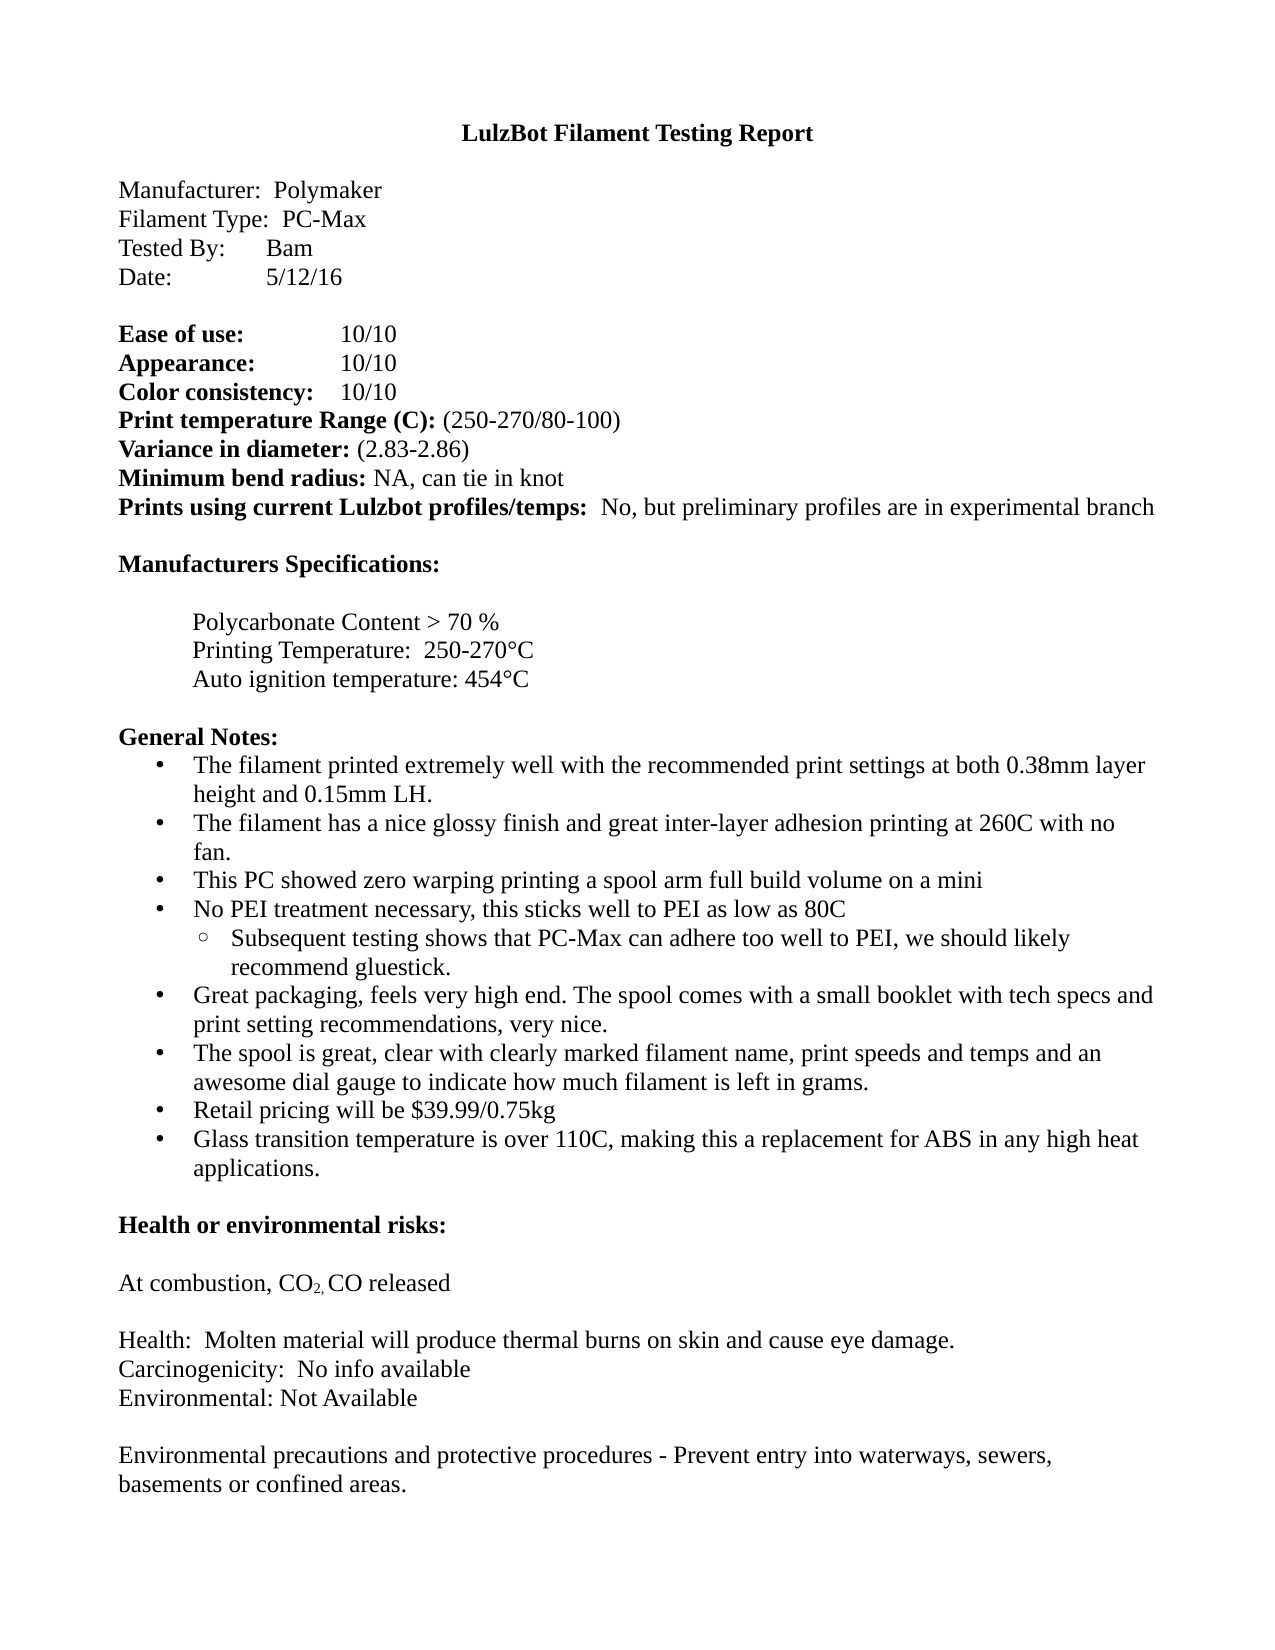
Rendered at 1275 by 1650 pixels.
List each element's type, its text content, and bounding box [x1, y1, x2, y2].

text Tested By: Bam [118, 233, 1157, 262]
text Manufacturers Specifications: [118, 549, 1157, 578]
text Prints using current Lulzbot profiles/temps: No, but preliminary profiles are in experimental branch [118, 492, 1157, 521]
text At combustion, CO2, CO released [118, 1268, 1157, 1297]
text Environmental precautions and protective procedures - Prevent entry into waterways, sewers, basements or confined areas. [118, 1441, 1157, 1498]
list Subsequent testing shows that PC-Max can adhere too well to PEI, we should likely recommend gluestick. [193, 923, 1157, 981]
text Carcinogenicity: No info available [118, 1354, 1157, 1383]
text Minimum bend radius: NA, can tie in knot [118, 463, 1157, 492]
list The filament printed extremely well with the recommended print settings at both 0.38mm layer height and 0.15mm LH. [156, 751, 1157, 808]
list Great packaging, feels very high end. The spool comes with a small booklet with tech specs and print setting recommendations, very nice. [156, 981, 1157, 1038]
list This PC showed zero warping printing a spool arm full build volume on a mini [156, 866, 1157, 894]
text LulzBot Filament Testing Report [118, 118, 1157, 147]
list Retail pricing will be $39.99/0.75kg [156, 1096, 1157, 1124]
text Print temperature Range (C): (250-270/80-100) [118, 406, 1157, 434]
text Health or environmental risks: [118, 1211, 1157, 1239]
text General Notes: [118, 722, 1157, 751]
text Filament Type: PC-Max [118, 204, 1157, 233]
text Manufacturer: Polymaker [118, 176, 1157, 204]
text Appearance: 10/10 [118, 348, 1157, 377]
list The filament has a nice glossy finish and great inter-layer adhesion printing at 260C with no fan. [156, 808, 1157, 866]
text Auto ignition temperature: 454°C [118, 664, 1157, 693]
text Health: Molten material will produce thermal burns on skin and cause eye damage. [118, 1326, 1157, 1354]
text Printing Temperature: 250-270°C [118, 636, 1157, 664]
text Date: 5/12/16 [118, 262, 1157, 291]
text Ease of use: 10/10 [118, 319, 1157, 348]
list The spool is great, clear with clearly marked filament name, print speeds and temps and an awesome dial gauge to indicate how much filament is left in grams. [156, 1038, 1157, 1096]
text Environmental: Not Available [118, 1383, 1157, 1412]
text Variance in diameter: (2.83-2.86) [118, 434, 1157, 463]
list Glass transition temperature is over 110C, making this a replacement for ABS in any high heat applications. [156, 1124, 1157, 1182]
text Color consistency: 10/10 [118, 377, 1157, 406]
list No PEI treatment necessary, this sticks well to PEI as low as 80C [156, 894, 1157, 923]
text Polycarbonate Content > 70 % [118, 607, 1157, 636]
